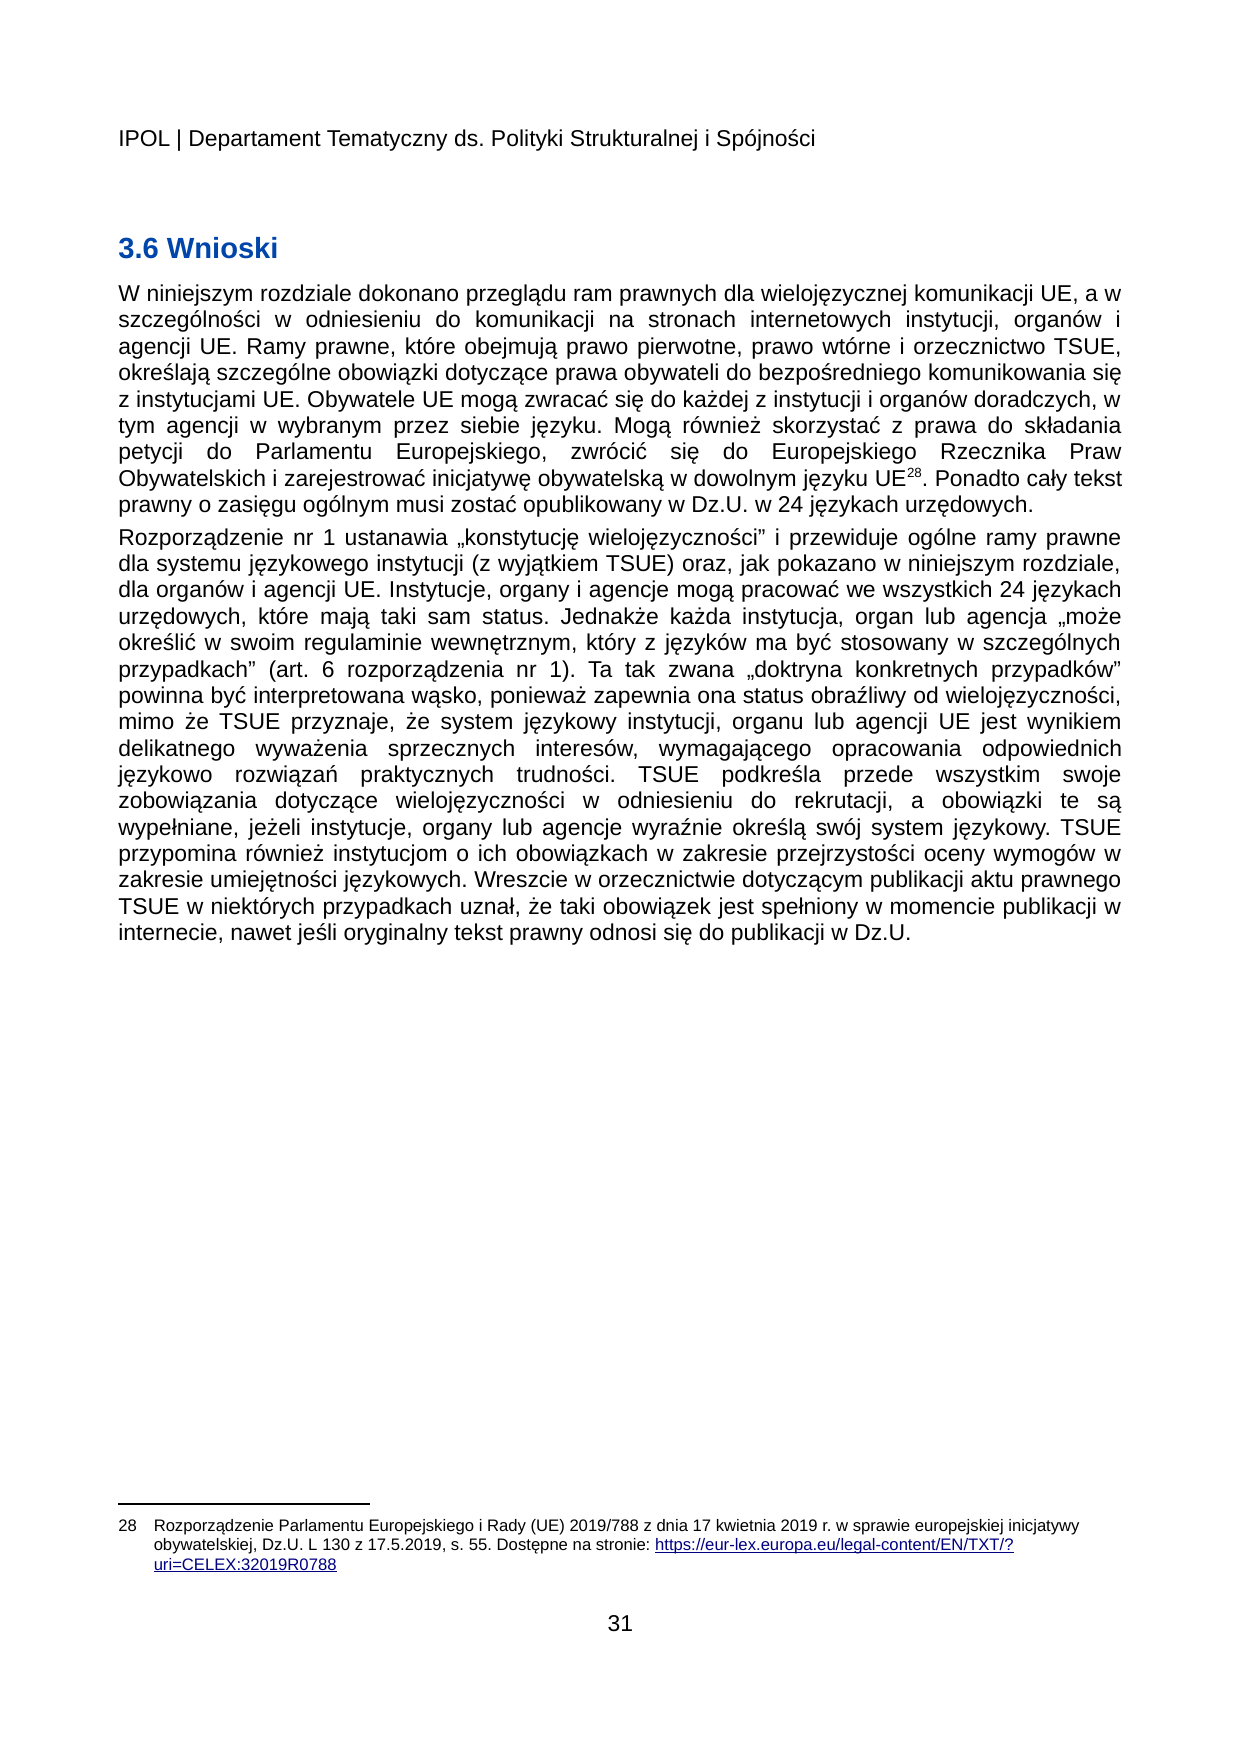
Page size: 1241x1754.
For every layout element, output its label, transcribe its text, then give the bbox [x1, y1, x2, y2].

text Rozporządzenie nr 1 ustanawia „konstytucję wielojęzyczności” i przewiduje ogólne ramy prawne dla systemu językowego instytucji (z wyjątkiem TSUE) oraz, jak pokazano w niniejszym rozdziale, dla organów i agencji UE. Instytucje, organy i agencje mogą pracować we wszystkich 24 językach urzędowych, które mają taki sam status. Jednakże każda instytucja, organ lub agencja „może określić w swoim regulaminie wewnętrznym, który z języków ma być stosowany w szczególnych przypadkach” (art. 6 rozporządzenia nr 1). Ta tak zwana „doktryna konkretnych przypadków” powinna być interpretowana wąsko, ponieważ zapewnia ona status obraźliwy od wielojęzyczności, mimo że TSUE przyznaje, że system językowy instytucji, organu lub agencji UE jest wynikiem delikatnego wyważenia sprzecznych interesów, wymagającego opracowania odpowiednich językowo rozwiązań praktycznych trudności. TSUE podkreśla przede wszystkim swoje zobowiązania dotyczące wielojęzyczności w odniesieniu do rekrutacji, a obowiązki te są wypełniane, jeżeli instytucje, organy lub agencje wyraźnie określą swój system językowy. TSUE przypomina również instytucjom o ich obowiązkach w zakresie przejrzystości oceny wymogów w zakresie umiejętności językowych. Wreszcie w orzecznictwie dotyczącym publikacji aktu prawnego TSUE w niektórych przypadkach uznał, że taki obowiązek jest spełniony w momencie publikacji w internecie, nawet jeśli oryginalny tekst prawny odnosi się do publikacji w Dz.U. [118, 524, 1122, 945]
subtitle 3.6 Wnioski [118, 231, 1122, 264]
text W niniejszym rozdziale dokonano przeglądu ram prawnych dla wielojęzycznej komunikacji UE, a w szczególności w odniesieniu do komunikacji na stronach internetowych instytucji, organów i agencji UE. Ramy prawne, które obejmują prawo pierwotne, prawo wtórne i orzecznictwo TSUE, określają szczególne obowiązki dotyczące prawa obywateli do bezpośredniego komunikowania się z instytucjami UE. Obywatele UE mogą zwracać się do każdej z instytucji i organów doradczych, w tym agencji w wybranym przez siebie języku. Mogą również skorzystać z prawa do składania petycji do Parlamentu Europejskiego, zwrócić się do Europejskiego Rzecznika Praw Obywatelskich i zarejestrować inicjatywę obywatelską w dowolnym języku UE. Ponadto cały tekst prawny o zasięgu ogólnym musi zostać opublikowany w Dz.U. w 24 językach urzędowych. [118, 280, 1122, 517]
text Rozporządzenie Parlamentu Europejskiego i Rady (UE) 2019/788 z dnia 17 kwietnia 2019 r. w sprawie europejskiej inicjatywy obywatelskiej, Dz.U. L 130 z 17.5.2019, s. 55. Dostępne na stronie: https://eur-lex.europa.eu/legal-content/EN/TXT/?uri=CELEX:32019R0788 [118, 1516, 1122, 1573]
